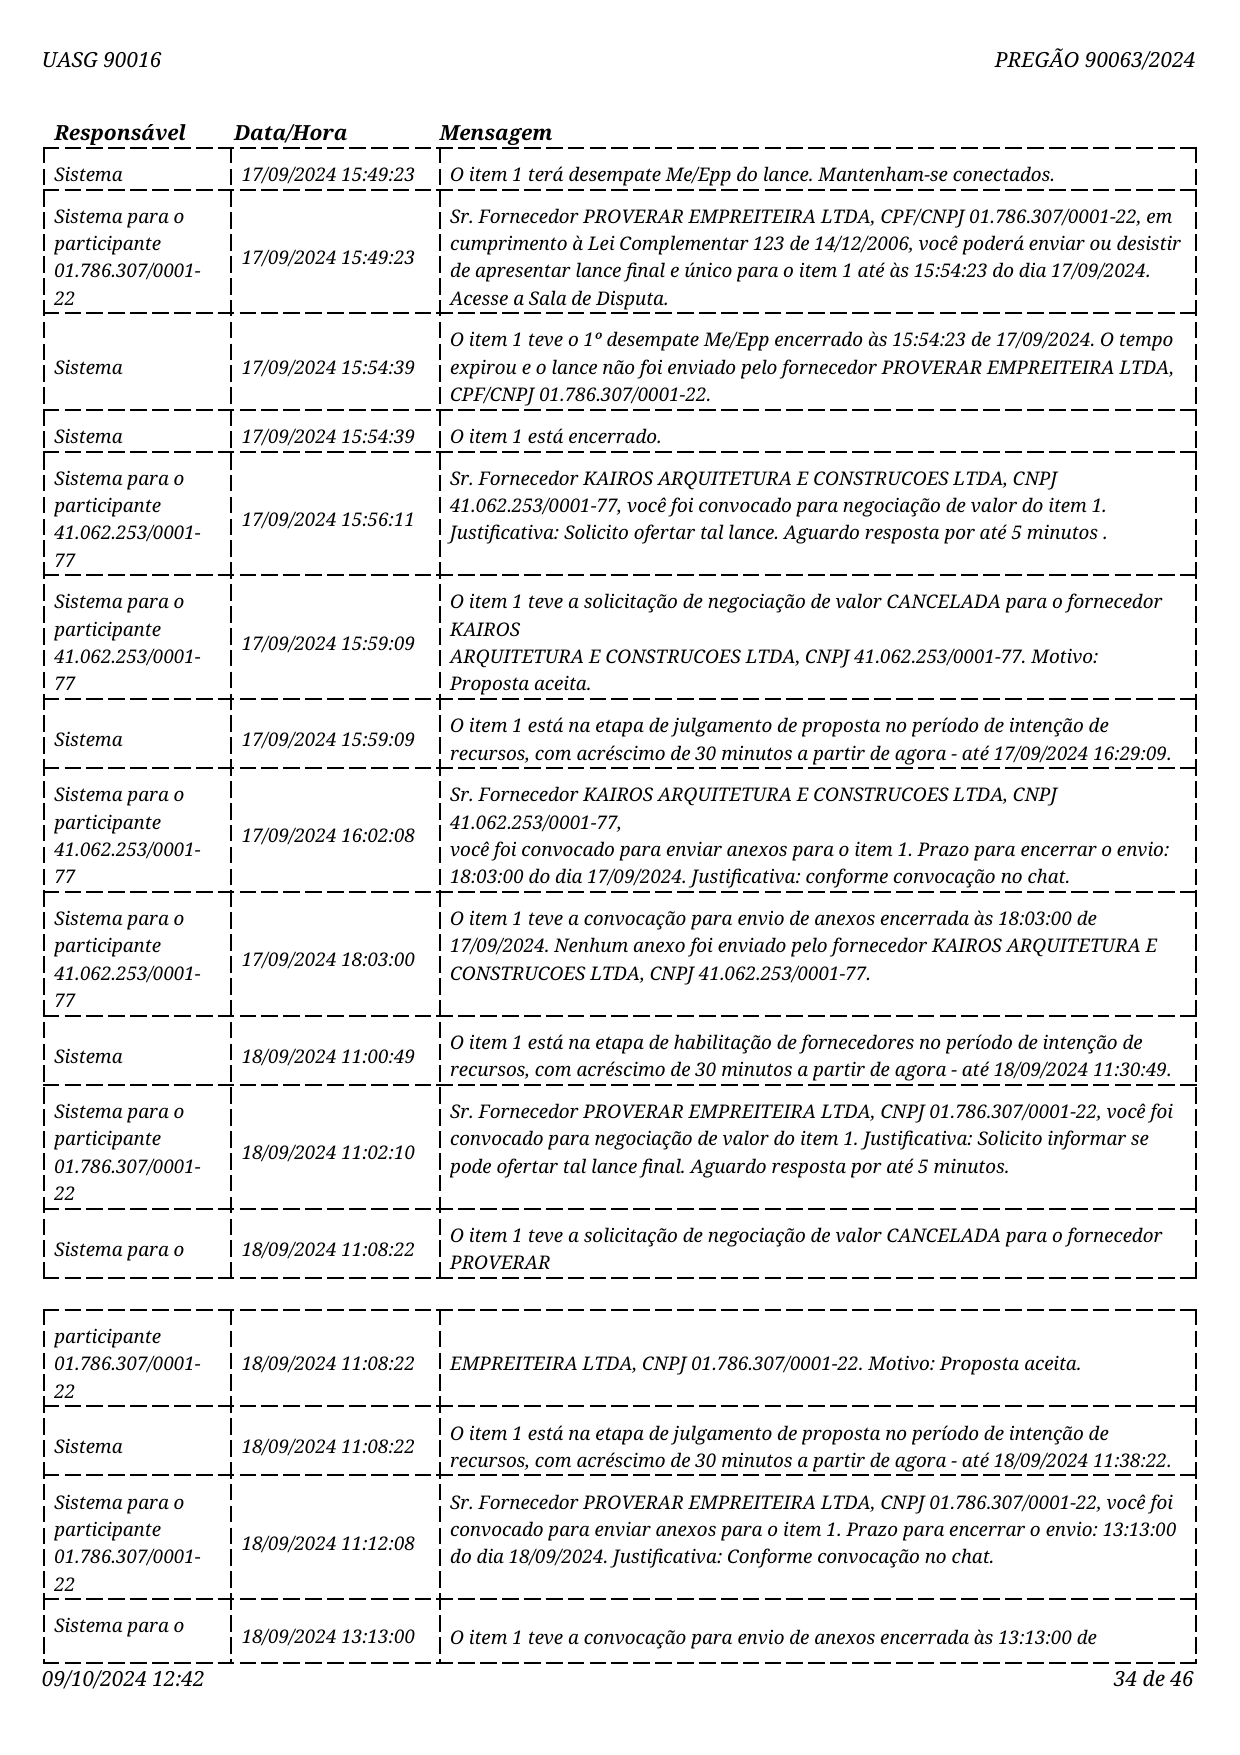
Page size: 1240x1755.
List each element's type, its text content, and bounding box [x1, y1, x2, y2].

table_cell Sistema para o participante 41.062.253/0001-77 [44, 891, 231, 1015]
table_cell 18/09/2024 11:02:10 [231, 1084, 439, 1208]
table_cell 17/09/2024 15:49:23 [231, 147, 439, 188]
table_cell O item 1 está na etapa de habilitação de fornecedores no período de intenção de recursos, com acréscimo de 30 minutos a partir de agora - até 18/09/2024 11:30:49. [440, 1015, 1196, 1084]
table_cell O item 1 terá desempate Me/Epp do lance. Mantenham-se conectados. [440, 147, 1196, 188]
table_cell Sistema para o [44, 1598, 231, 1662]
table_cell 17/09/2024 15:54:39 [231, 312, 439, 409]
table_cell Sistema [44, 147, 231, 188]
table_cell O item 1 está encerrado. [440, 409, 1196, 451]
table_cell Sistema para o participante 01.786.307/0001-22 [44, 189, 231, 312]
table_cell Sr. Fornecedor PROVERAR EMPREITEIRA LTDA, CNPJ 01.786.307/0001-22, você foi convocado para negociação de valor do item 1. Justificativa: Solicito informar se pode ofertar tal lance final. Aguardo resposta por até 5 minutos. [440, 1084, 1196, 1208]
table_cell Sistema [44, 312, 231, 409]
table_cell 18/09/2024 11:12:08 [231, 1474, 439, 1598]
table_cell 18/09/2024 11:08:22 [231, 1208, 439, 1277]
table_cell 18/09/2024 11:00:49 [231, 1015, 439, 1084]
table_cell Sistema para o participante 41.062.253/0001-77 [44, 451, 231, 574]
table_cell 17/09/2024 15:49:23 [231, 189, 439, 312]
table_cell 17/09/2024 15:59:09 [231, 698, 439, 767]
table_cell Sistema para o participante 41.062.253/0001-77 [44, 767, 231, 891]
table_cell Sr. Fornecedor KAIROS ARQUITETURA E CONSTRUCOES LTDA, CNPJ 41.062.253/0001-77, você foi convocado para negociação de valor do item 1. Justificativa: Solicito ofertar tal lance. Aguardo resposta por até 5 minutos . [440, 451, 1196, 574]
table_cell Sistema para o participante 41.062.253/0001-77 [44, 574, 231, 698]
table_cell Sistema [44, 698, 231, 767]
table_cell O item 1 teve a convocação para envio de anexos encerrada às 18:03:00 de 17/09/2024. Nenhum anexo foi enviado pelo fornecedor KAIROS ARQUITETURA E CONSTRUCOES LTDA, CNPJ 41.062.253/0001-77. [440, 891, 1196, 1015]
table_header EMPREITEIRA LTDA, CNPJ 01.786.307/0001-22. Motivo: Proposta aceita. [440, 1309, 1196, 1405]
table_cell Sr. Fornecedor PROVERAR EMPREITEIRA LTDA, CNPJ 01.786.307/0001-22, você foi convocado para enviar anexos para o item 1. Prazo para encerrar o envio: 13:13:00 do dia 18/09/2024. Justificativa: Conforme convocação no chat. [440, 1474, 1196, 1598]
table_cell Sr. Fornecedor KAIROS ARQUITETURA E CONSTRUCOES LTDA, CNPJ 41.062.253/0001-77, você foi convocado para enviar anexos para o item 1. Prazo para encerrar o envio: 18:03:00 do dia 17/09/2024. Justificativa: conforme convocação no chat. [440, 767, 1196, 891]
table_cell Sistema para o participante 01.786.307/0001-22 [44, 1474, 231, 1598]
table_cell O item 1 teve a solicitação de negociação de valor CANCELADA para o fornecedor KAIROS ARQUITETURA E CONSTRUCOES LTDA, CNPJ 41.062.253/0001-77. Motivo: Proposta aceita. [440, 574, 1196, 698]
table_cell 18/09/2024 13:13:00 [231, 1598, 439, 1662]
table_cell O item 1 teve o 1º desempate Me/Epp encerrado às 15:54:23 de 17/09/2024. O tempo expirou e o lance não foi enviado pelo fornecedor PROVERAR EMPREITEIRA LTDA, CPF/CNPJ 01.786.307/0001-22. [440, 312, 1196, 409]
table_cell 17/09/2024 15:59:09 [231, 574, 439, 698]
table_cell O item 1 está na etapa de julgamento de proposta no período de intenção de recursos, com acréscimo de 30 minutos a partir de agora - até 17/09/2024 16:29:09. [440, 698, 1196, 767]
table_cell Sr. Fornecedor PROVERAR EMPREITEIRA LTDA, CPF/CNPJ 01.786.307/0001-22, em cumprimento à Lei Complementar 123 de 14/12/2006, você poderá enviar ou desistir de apresentar lance final e único para o item 1 até às 15:54:23 do dia 17/09/2024. Acesse a Sala de Disputa. [440, 189, 1196, 312]
table_cell 18/09/2024 11:08:22 [231, 1405, 439, 1474]
table_cell 17/09/2024 15:56:11 [231, 451, 439, 574]
table_cell Sistema [44, 409, 231, 451]
table_cell O item 1 teve a solicitação de negociação de valor CANCELADA para o fornecedor PROVERAR [440, 1208, 1196, 1277]
table_cell 17/09/2024 15:54:39 [231, 409, 439, 451]
table_cell Sistema [44, 1015, 231, 1084]
table_cell Sistema para o participante 01.786.307/0001-22 [44, 1084, 231, 1208]
table_cell O item 1 teve a convocação para envio de anexos encerrada às 13:13:00 de [440, 1598, 1196, 1662]
table_cell 17/09/2024 18:03:00 [231, 891, 439, 1015]
table_cell O item 1 está na etapa de julgamento de proposta no período de intenção de recursos, com acréscimo de 30 minutos a partir de agora - até 18/09/2024 11:38:22. [440, 1405, 1196, 1474]
table_cell 17/09/2024 16:02:08 [231, 767, 439, 891]
table_header 18/09/2024 11:08:22 [231, 1309, 439, 1405]
table_header participante 01.786.307/0001-22 [44, 1309, 231, 1405]
table_cell Sistema [44, 1405, 231, 1474]
table_cell Sistema para o [44, 1208, 231, 1277]
